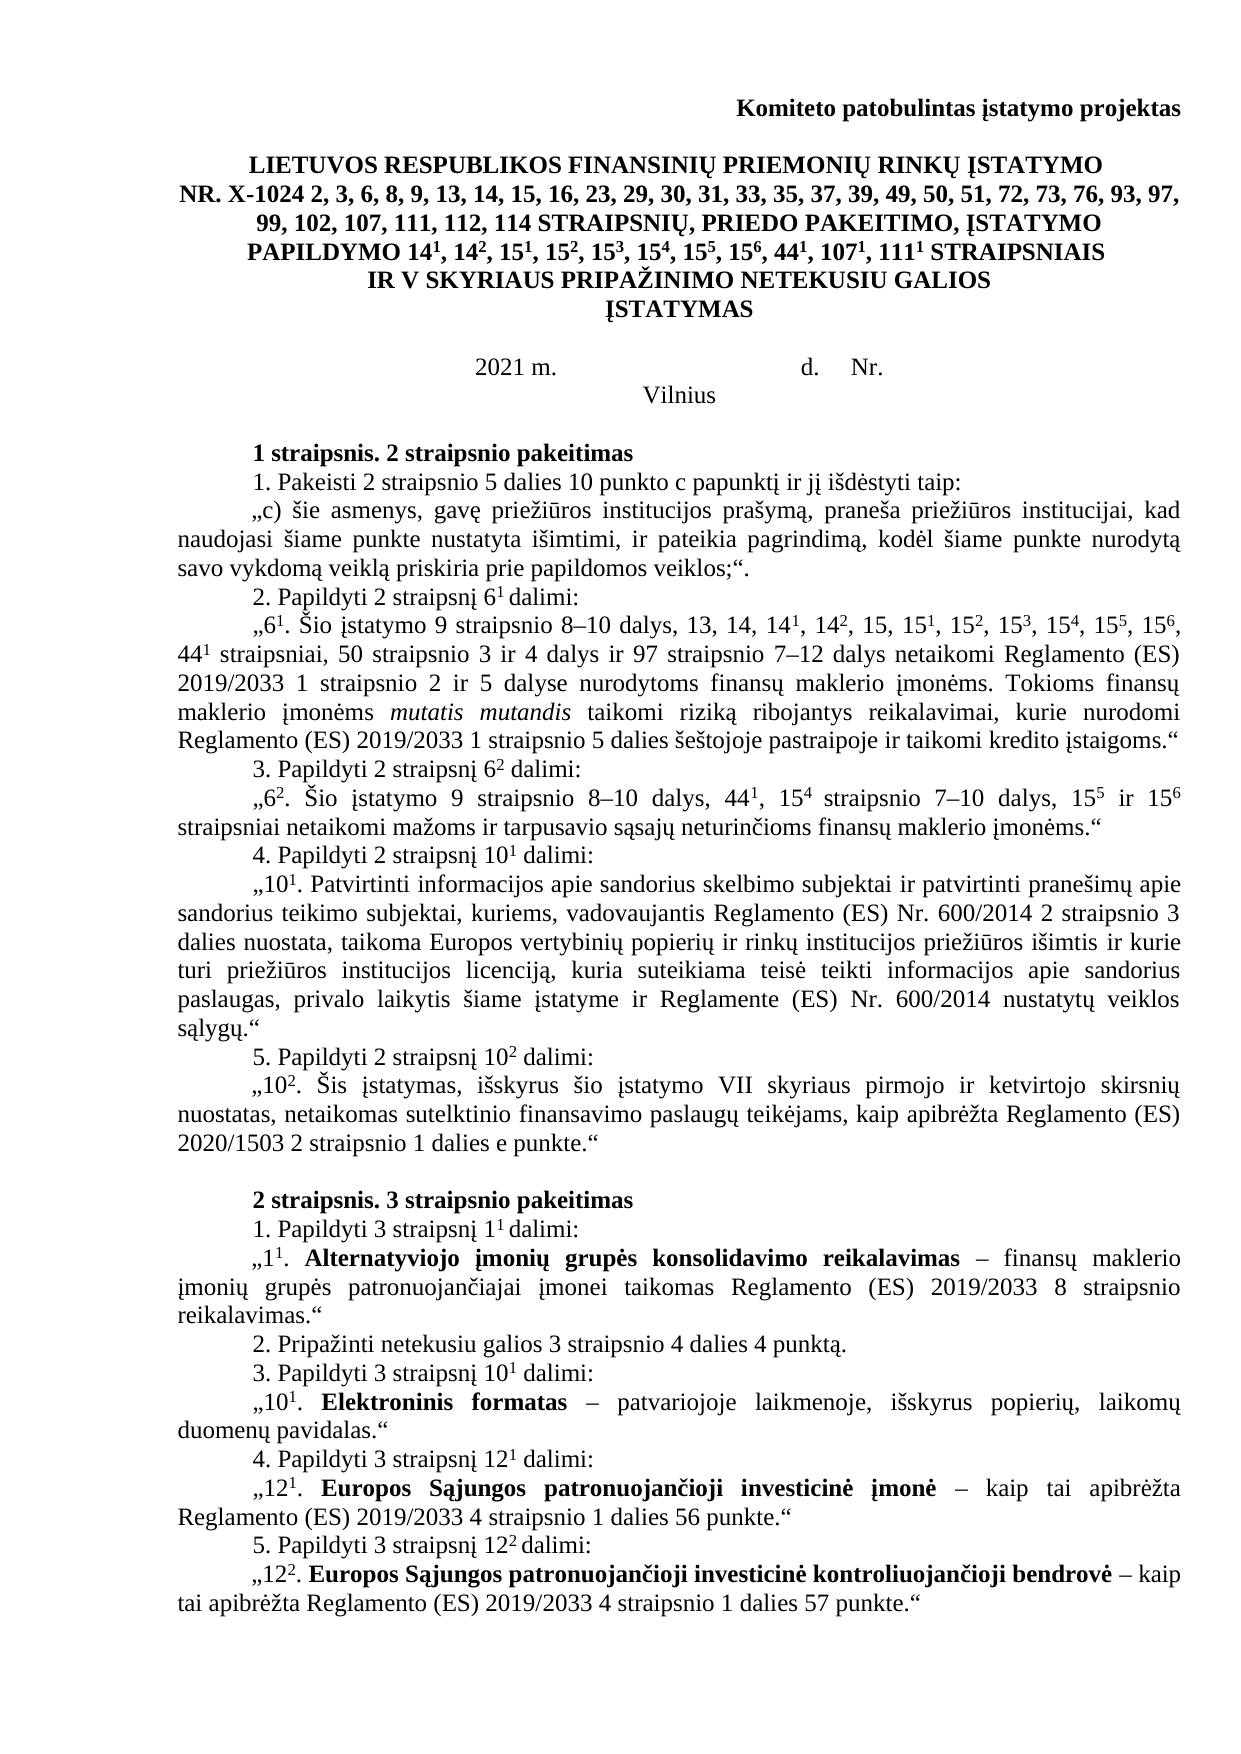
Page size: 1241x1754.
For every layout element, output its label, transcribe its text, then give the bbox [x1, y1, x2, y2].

text 2. Papildyti 2 straipsnį 61 dalimi: [177, 582, 1181, 611]
text 5. Papildyti 3 straipsnį 122 dalimi: [252, 1531, 1181, 1559]
text 3. Papildyti 2 straipsnį 62 dalimi: [177, 754, 1181, 783]
text 1 straipsnis. 2 straipsnio pakeitimas [177, 438, 1181, 467]
text 1. Pakeisti 2 straipsnio 5 dalies 10 punkto c papunktį ir jį išdėstyti taip: [252, 467, 1181, 496]
text „62. Šio įstatymo 9 straipsnio 8–10 dalys, 441, 154 straipsnio 7–10 dalys, 155 ir 156 straipsniai netaikomi mažoms ir tarpusavio sąsajų neturinčioms finansų maklerio įmonėms.“ [177, 783, 1181, 841]
text 1. Papildyti 3 straipsnį 11 dalimi: [177, 1214, 1181, 1243]
text 2021 m. d. Nr. [177, 352, 1181, 381]
text Komiteto patobulintas įstatymo projektas [723, 93, 1181, 122]
text „122. Europos Sąjungos patronuojančioji investicinė kontroliuojančioji bendrovė – kaip tai apibrėžta Reglamento (ES) 2019/2033 4 straipsnio 1 dalies 57 punkte.“ [177, 1559, 1181, 1617]
text „102. Šis įstatymas, išskyrus šio įstatymo VII skyriaus pirmojo ir ketvirtojo skirsnių nuostatas, netaikomas sutelktinio finansavimo paslaugų teikėjams, kaip apibrėžta Reglamento (ES) 2020/1503 2 straipsnio 1 dalies e punkte.“ [177, 1071, 1181, 1157]
text „101. Elektroninis formatas – patvariojoje laikmenoje, išskyrus popierių, laikomų duomenų pavidalas.“ [177, 1387, 1181, 1444]
text NR. X-1024 2, 3, 6, 8, 9, 13, 14, 15, 16, 23, 29, 30, 31, 33, 35, 37, 39, 49, 50, 51, 72, 73, 76, 93, 97, 99, 102, 107, 111, 112, 114 STRAIPSNIŲ, PRIEDO PAKEITIMO, ĮSTATYMO PAPILDYMO 141, 142, 151, 152, 153, 154, 155, 156, 441, 1071, 1111 STRAIPSNIAIS IR V SKYRIAUS PRIPAŽINIMO NETEKUSIU GALIOS [177, 179, 1181, 294]
text „11. Alternatyviojo įmonių grupės konsolidavimo reikalavimas – finansų maklerio įmonių grupės patronuojančiajai įmonei taikomas Reglamento (ES) 2019/2033 8 straipsnio reikalavimas.“ [177, 1243, 1181, 1329]
text ĮSTATYMAS [177, 294, 1181, 323]
text 4. Papildyti 2 straipsnį 101 dalimi: [177, 841, 1181, 869]
text 2. Pripažinti netekusiu galios 3 straipsnio 4 dalies 4 punktą. [252, 1329, 1181, 1358]
text 5. Papildyti 2 straipsnį 102 dalimi: [177, 1042, 1181, 1071]
text Vilnius [177, 381, 1181, 409]
text 4. Papildyti 3 straipsnį 121 dalimi: [252, 1444, 1181, 1473]
text 3. Papildyti 3 straipsnį 101 dalimi: [252, 1358, 1181, 1387]
text „121. Europos Sąjungos patronuojančioji investicinė įmonė – kaip tai apibrėžta Reglamento (ES) 2019/2033 4 straipsnio 1 dalies 56 punkte.“ [177, 1473, 1181, 1531]
text LIETUVOS RESPUBLIKOS FINANSINIŲ PRIEMONIŲ RINKŲ ĮSTATYMO [177, 151, 1181, 179]
text 2 straipsnis. 3 straipsnio pakeitimas [177, 1186, 1181, 1214]
text „c) šie asmenys, gavę priežiūros institucijos prašymą, praneša priežiūros institucijai, kad naudojasi šiame punkte nustatyta išimtimi, ir pateikia pagrindimą, kodėl šiame punkte nurodytą savo vykdomą veiklą priskiria prie papildomos veiklos;“. [177, 496, 1181, 582]
text „101. Patvirtinti informacijos apie sandorius skelbimo subjektai ir patvirtinti pranešimų apie sandorius teikimo subjektai, kuriems, vadovaujantis Reglamento (ES) Nr. 600/2014 2 straipsnio 3 dalies nuostata, taikoma Europos vertybinių popierių ir rinkų institucijos priežiūros išimtis ir kurie turi priežiūros institucijos licenciją, kuria suteikiama teisė teikti informacijos apie sandorius paslaugas, privalo laikytis šiame įstatyme ir Reglamente (ES) Nr. 600/2014 nustatytų veiklos sąlygų.“ [177, 869, 1181, 1042]
text „61. Šio įstatymo 9 straipsnio 8–10 dalys, 13, 14, 141, 142, 15, 151, 152, 153, 154, 155, 156, 441 straipsniai, 50 straipsnio 3 ir 4 dalys ir 97 straipsnio 7–12 dalys netaikomi Reglamento (ES) 2019/2033 1 straipsnio 2 ir 5 dalyse nurodytoms finansų maklerio įmonėms. Tokioms finansų maklerio įmonėms mutatis mutandis taikomi riziką ribojantys reikalavimai, kurie nurodomi Reglamento (ES) 2019/2033 1 straipsnio 5 dalies šeštojoje pastraipoje ir taikomi kredito įstaigoms.“ [177, 611, 1181, 754]
